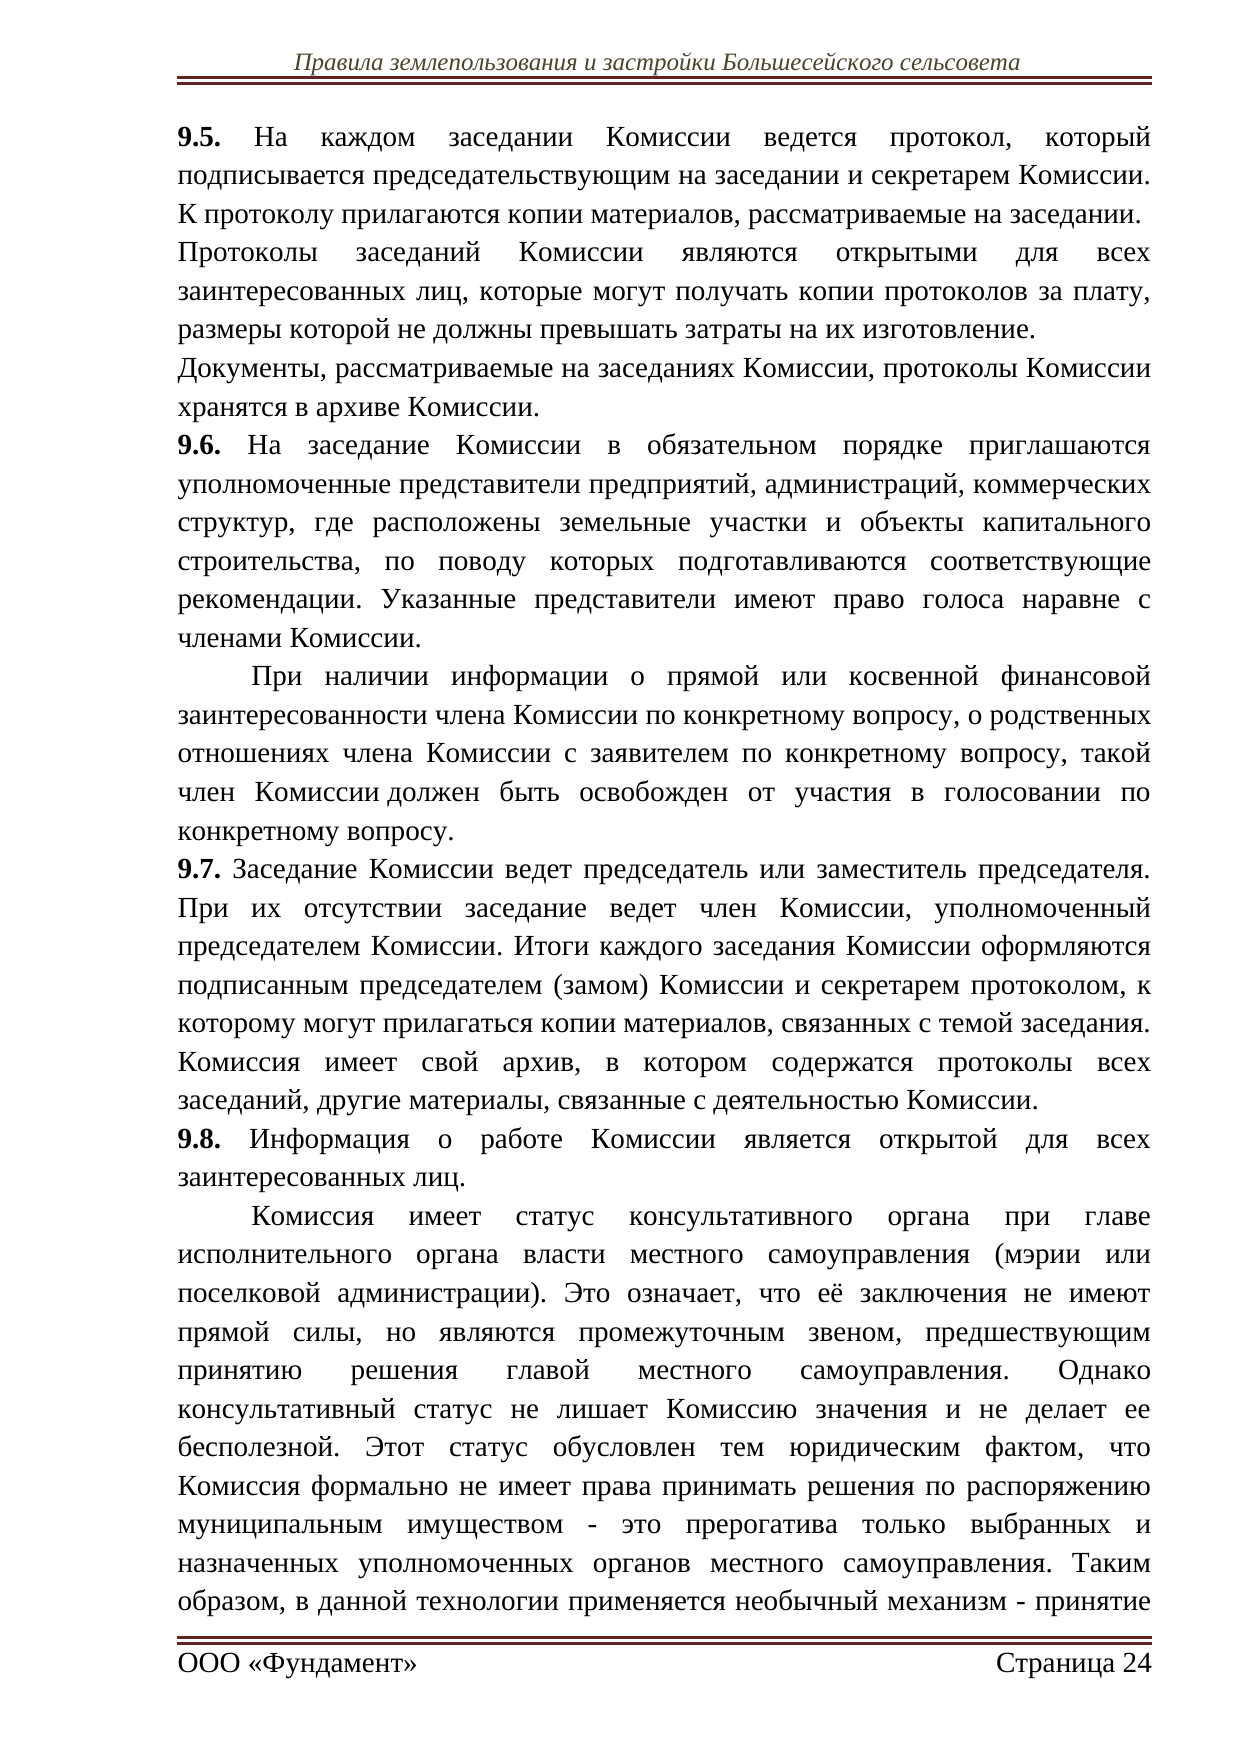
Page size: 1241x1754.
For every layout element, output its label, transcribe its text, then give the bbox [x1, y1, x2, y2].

text Документы, рассматриваемые на заседаниях Комиссии, протоколы Комиссии хранятся в архиве Комиссии. [177, 350, 1152, 422]
text Комиссия имеет статус консультативного органа при главе исполнительного органа власти местного самоуправления (мэрии или поселковой администрации). Это означает, что её заключения не имеют прямой силы, но являются промежуточным звеном, предшествующим принятию решения главой местного самоуправления. Однако консультативный статус не лишает Комиссию значения и не делает ее бесполезной. Этот статус обусловлен тем юридическим фактом, что Комиссия формально не имеет права принимать решения по распоряжению муниципальным имуществом - это прерогатива только выбранных и назначенных уполномоченных органов местного самоуправления. Таким образом, в данной технологии применяется необычный механизм - принятие [177, 1198, 1152, 1617]
text Протоколы заседаний Комиссии являются открытыми для всех заинтересованных лиц, которые могут получать копии протоколов за плату, размеры которой не должны превышать затраты на их изготовление. [177, 234, 1152, 345]
text 9.6. На заседание Комиссии в обязательном порядке приглашаются уполномоченные представители предприятий, администраций, коммерческих структур, где расположены земельные участки и объекты капитального строительства, по поводу которых подготавливаются соответствующие рекомендации. Указанные представители имеют право голоса наравне с членами Комиссии. [177, 427, 1152, 653]
text 9.7. Заседание Комиссии ведет председатель или заместитель председателя. При их отсутствии заседание ведет член Комиссии, уполномоченный председателем Комиссии. Итоги каждого заседания Комиссии оформляются подписанным председателем (замом) Комиссии и секретарем протоколом, к которому могут прилагаться копии материалов, связанных с темой заседания. Комиссия имеет свой архив, в котором содержатся протоколы всех заседаний, другие материалы, связанные с деятельностью Комиссии. [177, 851, 1152, 1116]
text При наличии информации о прямой или косвенной финансовой заинтересованности члена Комиссии по конкретному вопросу, о родственных отношениях члена Комиссии с заявителем по конкретному вопросу, такой член Комиссии должен быть освобожден от участия в голосовании по конкретному вопросу. [177, 658, 1152, 846]
text 9.5. На каждом заседании Комиссии ведется протокол, который подписывается председательствующим на заседании и секретарем Комиссии. К протоколу прилагаются копии материалов, рассматриваемые на заседании. [177, 119, 1152, 229]
text 9.8. Информация о работе Комиссии является открытой для всех заинтересованных лиц. [177, 1121, 1152, 1193]
